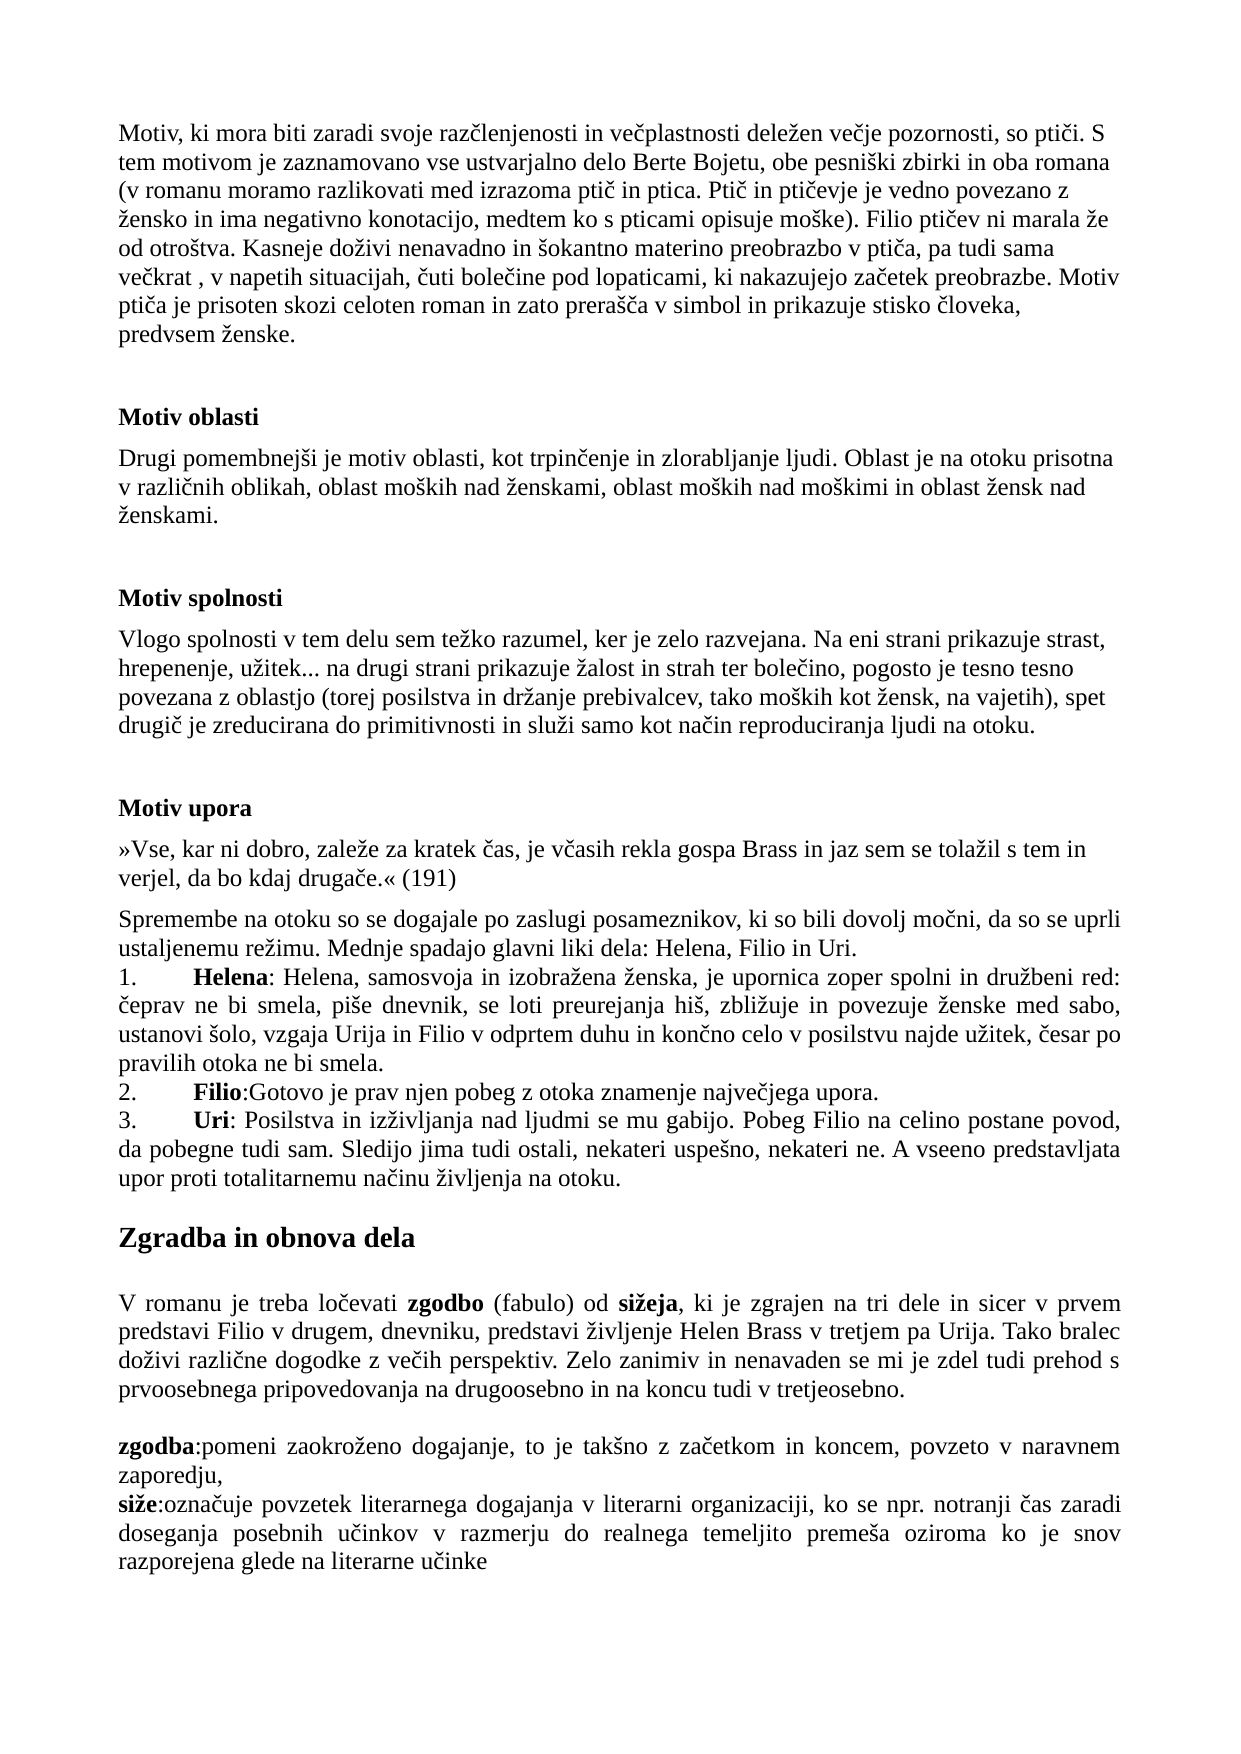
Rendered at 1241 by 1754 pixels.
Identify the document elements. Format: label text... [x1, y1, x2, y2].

list Uri: Posilstva in izživljanja nad ljudmi se mu gabijo. Pobeg Filio na celino postane povod, da pobegne tudi sam. Sledijo jima tudi ostali, nekateri uspešno, nekateri ne. A vseeno predstavljata upor proti totalitarnemu načinu življenja na otoku. [118, 1106, 1122, 1192]
text Motiv upora [118, 793, 1122, 822]
text »Vse, kar ni dobro, zaleže za kratek čas, je včasih rekla gospa Brass in jaz sem se tolažil s tem in verjel, da bo kdaj drugače.« (191) [118, 834, 1122, 892]
text Drugi pomembnejši je motiv oblasti, kot trpinčenje in zlorabljanje ljudi. Oblast je na otoku prisotna v različnih oblikah, oblast moških nad ženskami, oblast moških nad moškimi in oblast žensk nad ženskami. [118, 443, 1122, 529]
text Motiv oblasti [118, 402, 1122, 431]
text Motiv, ki mora biti zaradi svoje razčlenjenosti in večplastnosti deležen večje pozornosti, so ptiči. S tem motivom je zaznamovano vse ustvarjalno delo Berte Bojetu, obe pesniški zbirki in oba romana (v romanu moramo razlikovati med izrazoma ptič in ptica. Ptič in ptičevje je vedno povezano z žensko in ima negativno konotacijo, medtem ko s pticami opisuje moške). Filio ptičev ni marala že od otroštva. Kasneje doživi nenavadno in šokantno materino preobrazbo v ptiča, pa tudi sama večkrat , v napetih situacijah, čuti bolečine pod lopaticami, ki nakazujejo začetek preobrazbe. Motiv ptiča je prisoten skozi celoten roman in zato prerašča v simbol in prikazuje stisko človeka, predvsem ženske. [118, 118, 1122, 348]
list Helena: Helena, samosvoja in izobražena ženska, je upornica zoper spolni in družbeni red: čeprav ne bi smela, piše dnevnik, se loti preurejanja hiš, zbližuje in povezuje ženske med sabo, ustanovi šolo, vzgaja Urija in Filio v odprtem duhu in končno celo v posilstvu najde užitek, česar po pravilih otoka ne bi smela. [118, 962, 1122, 1077]
text Zgradba in obnova dela [118, 1221, 1122, 1254]
text zgodba:pomeni zaokroženo dogajanje, to je takšno z začetkom in koncem, povzeto v naravnem zaporedju, [118, 1431, 1122, 1489]
text Vlogo spolnosti v tem delu sem težko razumel, ker je zelo razvejana. Na eni strani prikazuje strast, hrepenenje, užitek... na drugi strani prikazuje žalost in strah ter bolečino, pogosto je tesno tesno povezana z oblastjo (torej posilstva in držanje prebivalcev, tako moških kot žensk, na vajetih), spet drugič je zreducirana do primitivnosti in služi samo kot način reproduciranja ljudi na otoku. [118, 624, 1122, 739]
list Filio:Gotovo je prav njen pobeg z otoka znamenje največjega upora. [118, 1077, 1122, 1106]
text Spremembe na otoku so se dogajale po zaslugi posameznikov, ki so bili dovolj močni, da so se uprli ustaljenemu režimu. Mednje spadajo glavni liki dela: Helena, Filio in Uri. [118, 904, 1122, 962]
text Motiv spolnosti [118, 583, 1122, 612]
text V romanu je treba ločevati zgodbo (fabulo) od sižeja, ki je zgrajen na tri dele in sicer v prvem predstavi Filio v drugem, dnevniku, predstavi življenje Helen Brass v tretjem pa Urija. Tako bralec doživi različne dogodke z večih perspektiv. Zelo zanimiv in nenavaden se mi je zdel tudi prehod s prvoosebnega pripovedovanja na drugoosebno in na koncu tudi v tretjeosebno. [118, 1288, 1122, 1403]
text siže:označuje povzetek literarnega dogajanja v literarni organizaciji, ko se npr. notranji čas zaradi doseganja posebnih učinkov v razmerju do realnega temeljito premeša oziroma ko je snov razporejena glede na literarne učinke [118, 1489, 1122, 1575]
